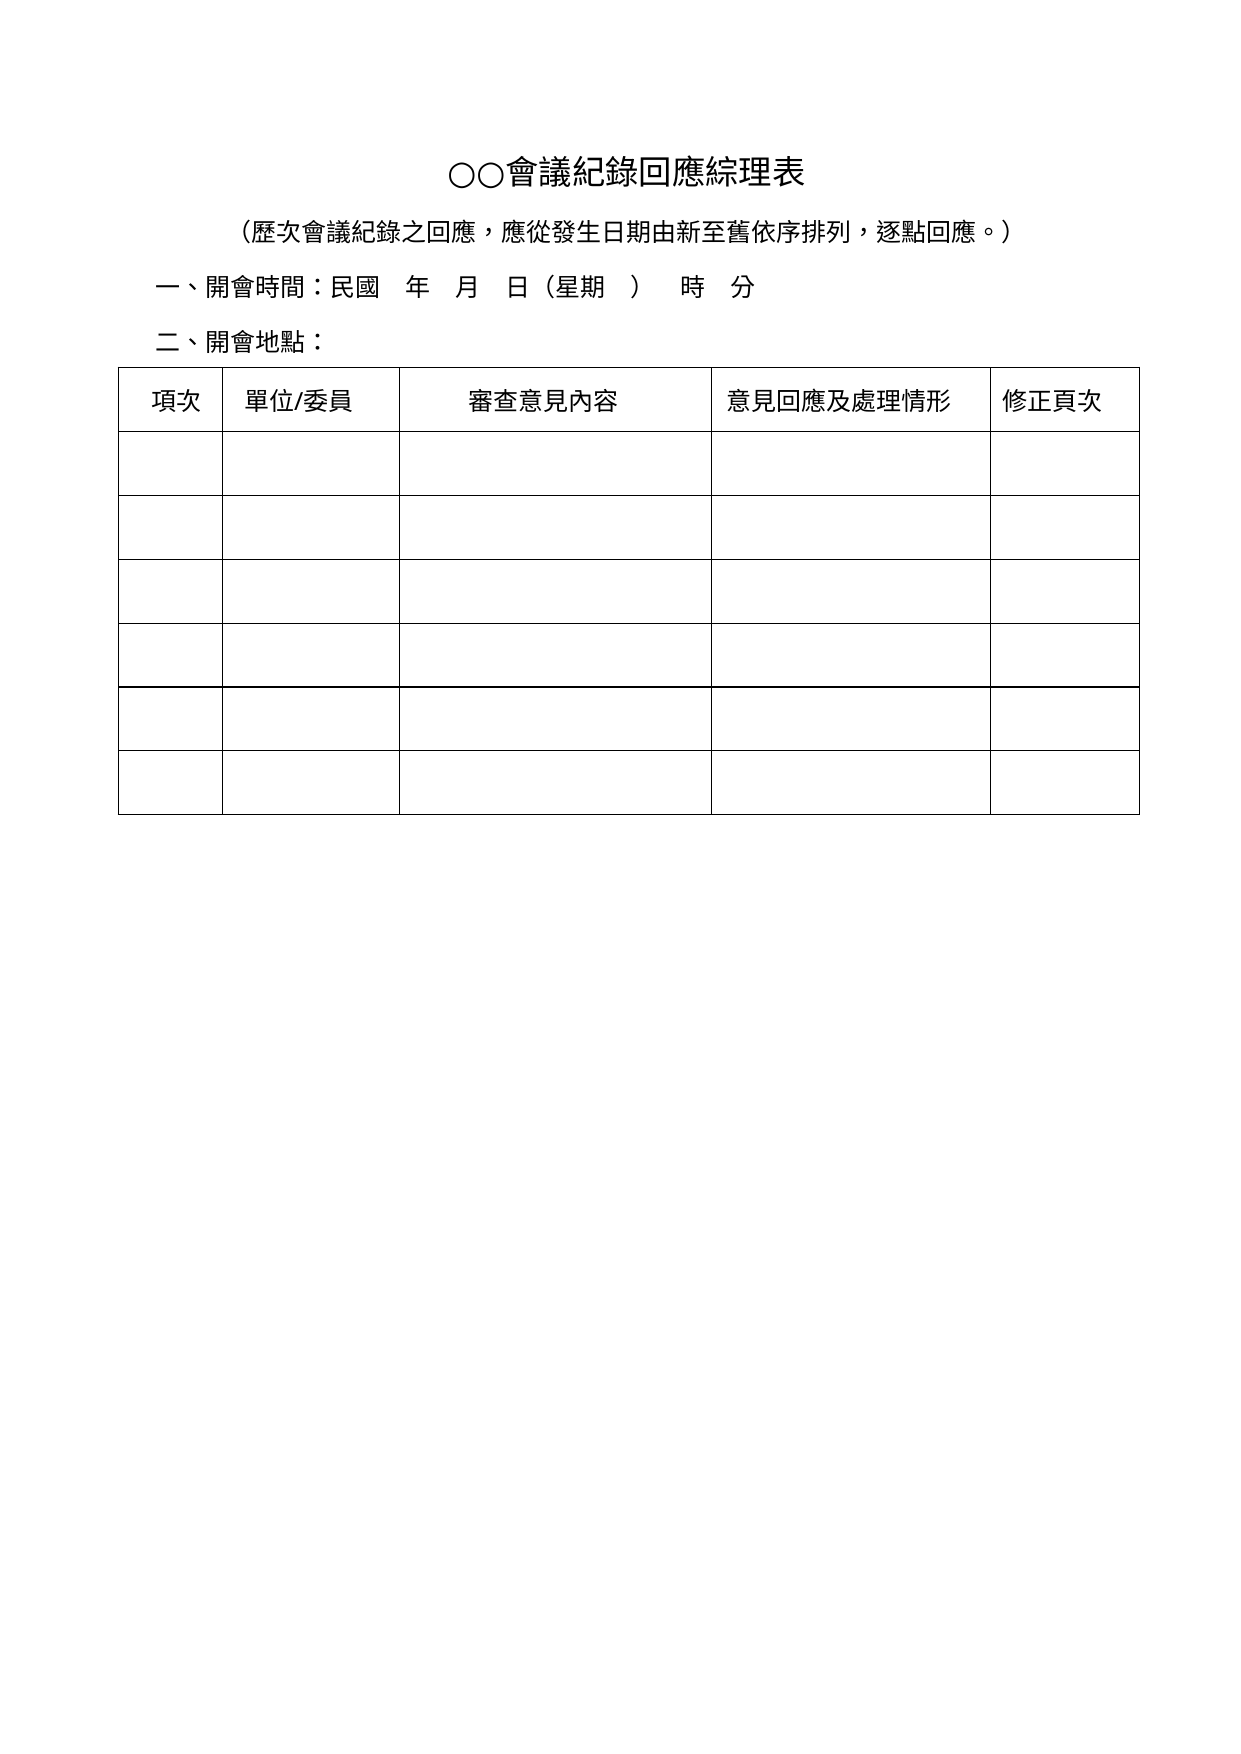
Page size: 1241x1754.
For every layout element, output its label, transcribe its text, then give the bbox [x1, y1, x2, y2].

text 一、開會時間：民國 年 月 日（星期 ） 時 分 [155, 268, 1097, 304]
table_cell [400, 432, 711, 494]
table_cell [119, 432, 222, 494]
table_cell [712, 432, 990, 494]
table_cell [223, 496, 399, 558]
table_cell [712, 560, 990, 622]
table_cell [400, 751, 711, 814]
table_cell [400, 688, 711, 750]
table_cell [223, 432, 399, 494]
table_cell [223, 751, 399, 814]
table_cell [223, 560, 399, 622]
table_header 項次 [119, 368, 222, 431]
text （歷次會議紀錄之回應，應從發生日期由新至舊依序排列，逐點回應。） [155, 213, 1097, 249]
table_cell [223, 624, 399, 686]
table_cell [712, 751, 990, 814]
table_cell [400, 560, 711, 622]
table_header 修正頁次 [991, 368, 1139, 431]
table_cell [991, 496, 1139, 558]
table_cell [119, 496, 222, 558]
table_cell [991, 751, 1139, 814]
table_cell [991, 432, 1139, 494]
table_header 單位/委員 [223, 368, 399, 431]
table_cell [991, 624, 1139, 686]
text 二、開會地點： [155, 323, 1097, 359]
table_cell [991, 688, 1139, 750]
table_cell [119, 624, 222, 686]
table_cell [400, 496, 711, 558]
table_cell [119, 751, 222, 814]
text ○○會議紀錄回應綜理表 [155, 146, 1097, 194]
table_cell [119, 688, 222, 750]
table_cell [400, 624, 711, 686]
table_cell [991, 560, 1139, 622]
table_cell [223, 688, 399, 750]
table_header 審查意見內容 [400, 368, 711, 431]
table_header 意見回應及處理情形 [712, 368, 990, 431]
table_cell [712, 496, 990, 558]
table_cell [119, 560, 222, 622]
table_cell [712, 688, 990, 750]
table_cell [712, 624, 990, 686]
